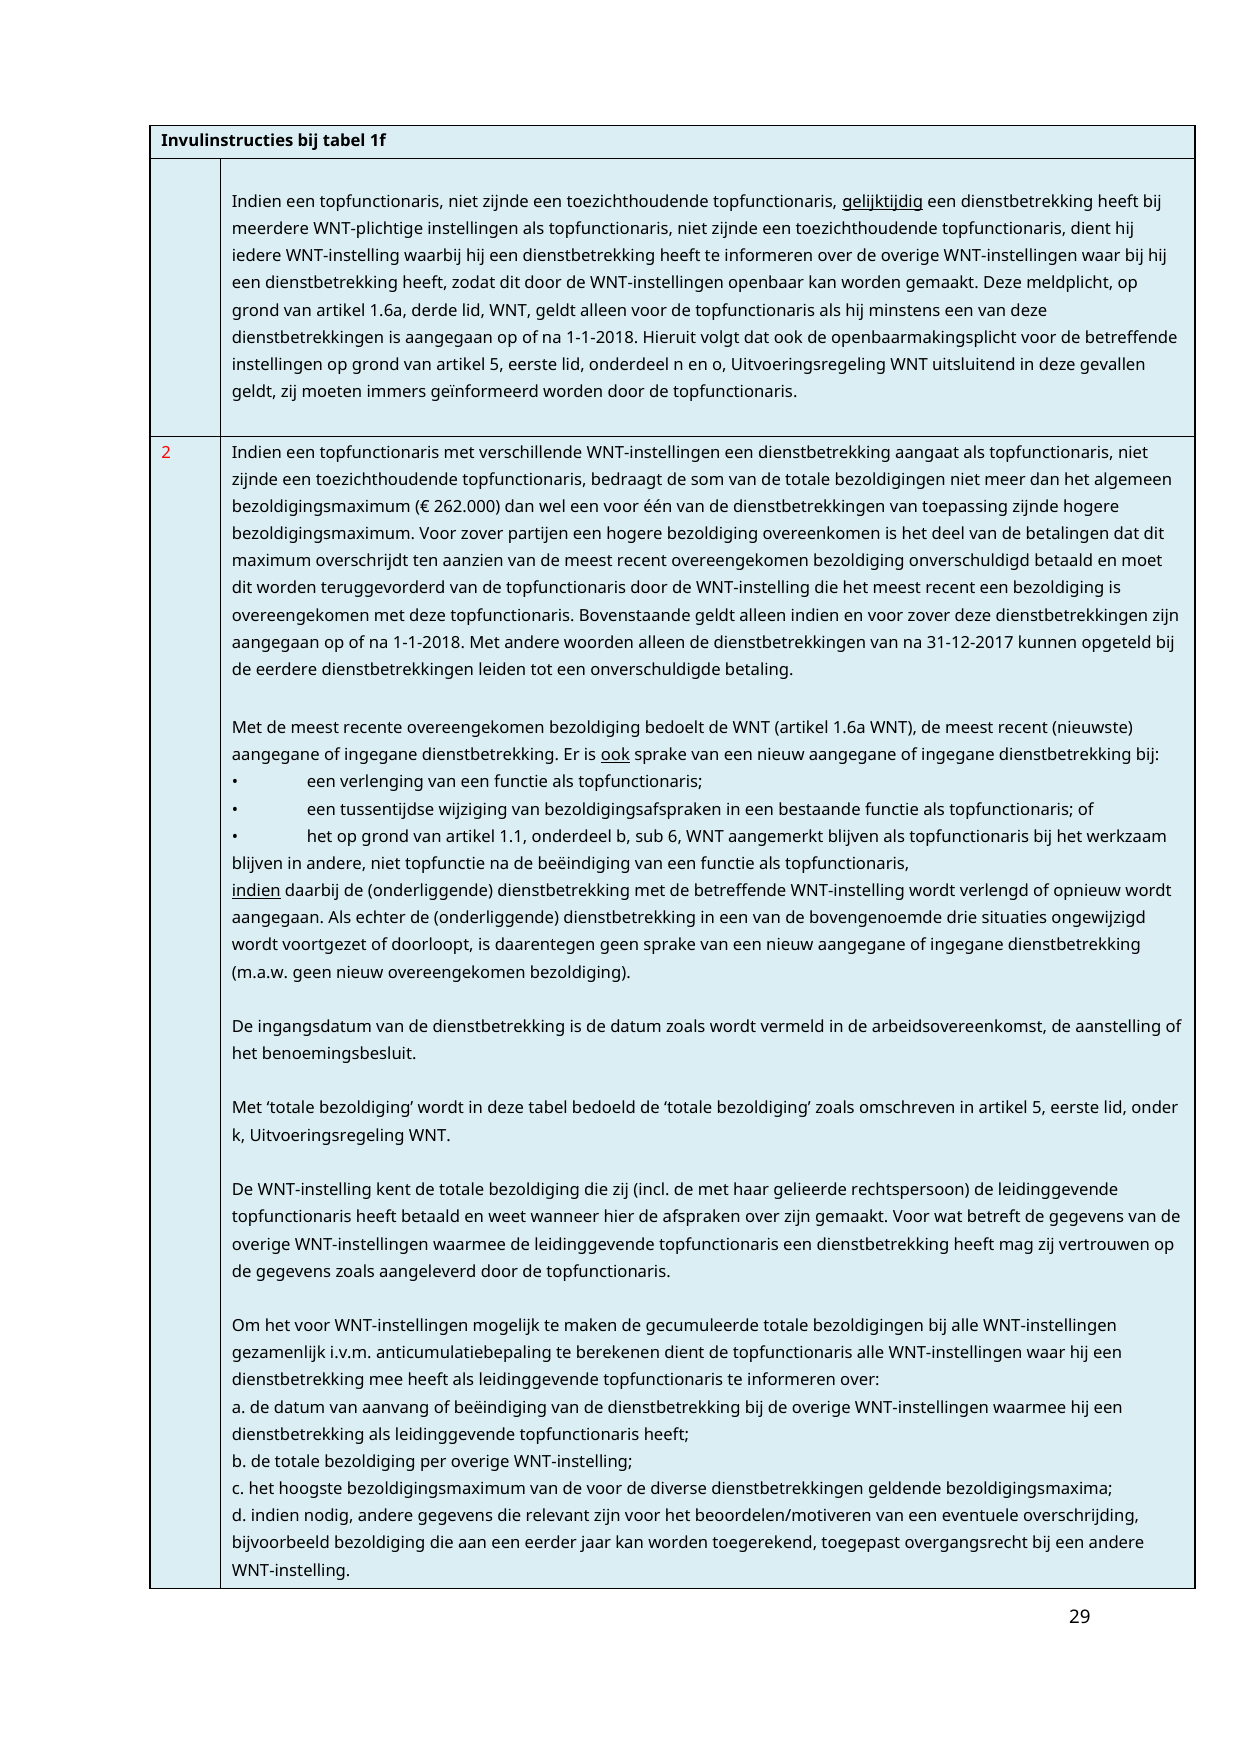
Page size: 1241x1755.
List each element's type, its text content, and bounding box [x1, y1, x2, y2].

table_cell 2 [151, 437, 220, 1588]
table_cell Indien een topfunctionaris, niet zijnde een toezichthoudende topfunctionaris, gelijktijdig een dienstbetrekking heeft bij meerdere WNT-plichtige instellingen als topfunctionaris, niet zijnde een toezichthoudende topfunctionaris, dient hij iedere WNT-instelling waarbij hij een dienstbetrekking heeft te informeren over de overige WNT-instellingen waar bij hij een dienstbetrekking heeft, zodat dit door de WNT-instellingen openbaar kan worden gemaakt. Deze meldplicht, op grond van artikel 1.6a, derde lid, WNT, geldt alleen voor de topfunctionaris als hij minstens een van deze dienstbetrekkingen is aangegaan op of na 1-1-2018. Hieruit volgt dat ook de openbaarmakingsplicht voor de betreffende instellingen op grond van artikel 5, eerste lid, onderdeel n en o, Uitvoeringsregeling WNT uitsluitend in deze gevallen geldt, zij moeten immers geïnformeerd worden door de topfunctionaris. [221, 159, 1194, 436]
table_header Invulinstructies bij tabel 1f [151, 126, 1194, 158]
table_cell Indien een topfunctionaris met verschillende WNT-instellingen een dienstbetrekking aangaat als topfunctionaris, niet zijnde een toezichthoudende topfunctionaris, bedraagt de som van de totale bezoldigingen niet meer dan het algemeen bezoldigingsmaximum (€ 262.000) dan wel een voor één van de dienstbetrekkingen van toepassing zijnde hogere bezoldigingsmaximum. Voor zover partijen een hogere bezoldiging overeenkomen is het deel van de betalingen dat dit maximum overschrijdt ten aanzien van de meest recent overeengekomen bezoldiging onverschuldigd betaald en moet dit worden teruggevorderd van de topfunctionaris door de WNT-instelling die het meest recent een bezoldiging is overeengekomen met deze topfunctionaris. Bovenstaande geldt alleen indien en voor zover deze dienstbetrekkingen zijn aangegaan op of na 1-1-2018. Met andere woorden alleen de dienstbetrekkingen van na 31-12-2017 kunnen opgeteld bij de eerdere dienstbetrekkingen leiden tot een onverschuldigde betaling. Met de meest recente overeengekomen bezoldiging bedoelt de WNT (artikel 1.6a WNT), de meest recent (nieuwste) aangegane of ingegane dienstbetrekking. Er is ook sprake van een nieuw aangegane of ingegane dienstbetrekking bij: • een verlenging van een functie als topfunctionaris; • een tussentijdse wijziging van bezoldigingsafspraken in een bestaande functie als topfunctionaris; of • het op grond van artikel 1.1, onderdeel b, sub 6, WNT aangemerkt blijven als topfunctionaris bij het werkzaam blijven in andere, niet topfunctie na de beëindiging van een functie als topfunctionaris, indien daarbij de (onderliggende) dienstbetrekking met de betreffende WNT-instelling wordt verlengd of opnieuw wordt aangegaan. Als echter de (onderliggende) dienstbetrekking in een van de bovengenoemde drie situaties ongewijzigd wordt voortgezet of doorloopt, is daarentegen geen sprake van een nieuw aangegane of ingegane dienstbetrekking (m.a.w. geen nieuw overeengekomen bezoldiging). De ingangsdatum van de dienstbetrekking is de datum zoals wordt vermeld in de arbeidsovereenkomst, de aanstelling of het benoemingsbesluit. Met ‘totale bezoldiging’ wordt in deze tabel bedoeld de ‘totale bezoldiging’ zoals omschreven in artikel 5, eerste lid, onder k, Uitvoeringsregeling WNT. De WNT-instelling kent de totale bezoldiging die zij (incl. de met haar gelieerde rechtspersoon) de leidinggevende topfunctionaris heeft betaald en weet wanneer hier de afspraken over zijn gemaakt. Voor wat betreft de gegevens van de overige WNT-instellingen waarmee de leidinggevende topfunctionaris een dienstbetrekking heeft mag zij vertrouwen op de gegevens zoals aangeleverd door de topfunctionaris. Om het voor WNT-instellingen mogelijk te maken de gecumuleerde totale bezoldigingen bij alle WNT-instellingen gezamenlijk i.v.m. anticumulatiebepaling te berekenen dient de topfunctionaris alle WNT-instellingen waar hij een dienstbetrekking mee heeft als leidinggevende topfunctionaris te informeren over: a. de datum van aanvang of beëindiging van de dienstbetrekking bij de overige WNT-instellingen waarmee hij een dienstbetrekking als leidinggevende topfunctionaris heeft; b. de totale bezoldiging per overige WNT-instelling; c. het hoogste bezoldigingsmaximum van de voor de diverse dienstbetrekkingen geldende bezoldigingsmaxima; d. indien nodig, andere gegevens die relevant zijn voor het beoordelen/motiveren van een eventuele overschrijding, bijvoorbeeld bezoldiging die aan een eerder jaar kan worden toegerekend, toegepast overgangsrecht bij een andere WNT-instelling. [221, 437, 1194, 1588]
table_cell [151, 159, 220, 436]
